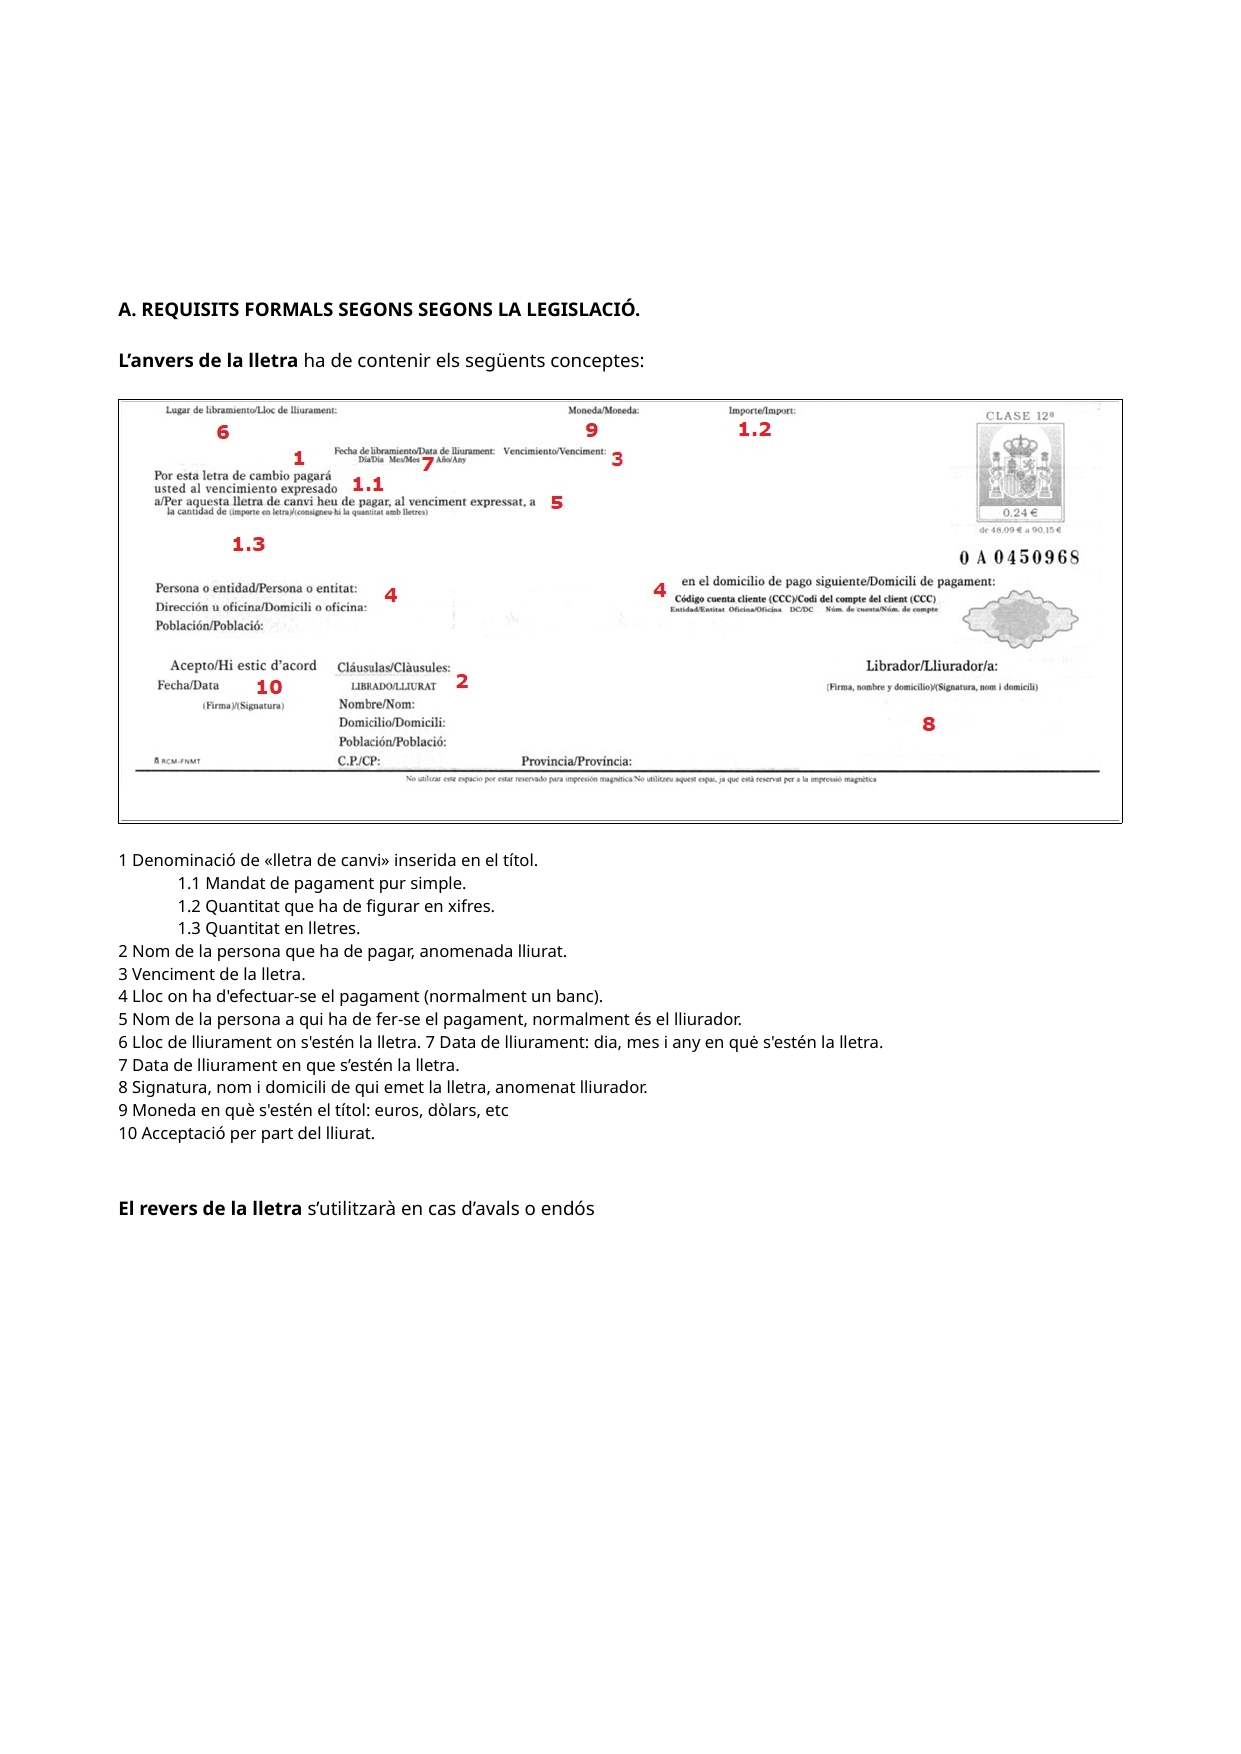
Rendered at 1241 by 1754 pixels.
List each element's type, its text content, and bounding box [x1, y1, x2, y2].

text 1 Denominació de «lletra de canvi» inserida en el títol. [118, 849, 1122, 871]
text 4 Lloc on ha d'efectuar-se el pagament (normalment un banc). [118, 985, 1122, 1008]
text 2 Nom de la persona que ha de pagar, anomenada lliurat. [118, 939, 1122, 962]
picture [121, 401, 1119, 821]
text 8 Signatura, nom i domicili de qui emet la lletra, anomenat lliurador. [118, 1076, 1122, 1098]
text 1.1 Mandat de pagament pur simple. [177, 871, 1122, 894]
text 10 Acceptació per part del lliurat. [118, 1121, 1122, 1144]
text 9 Moneda en què s'estén el títol: euros, dòlars, etc [118, 1098, 1122, 1121]
text L’anvers de la lletra ha de contenir els següents conceptes: [118, 348, 1122, 373]
text 1.3 Quantitat en lletres. [177, 917, 1122, 939]
text A. REQUISITS FORMALS SEGONS SEGONS LA LEGISLACIÓ. [118, 297, 1122, 322]
text 5 Nom de la persona a qui ha de fer-se el pagament, normalment és el lliurador. [118, 1008, 1122, 1030]
text 6 Lloc de lliurament on s'estén la lletra. 7 Data de lliurament: dia, mes i any en quė s'estén la lletra. 7 Data de lliurament en que s’estén la lletra. [118, 1030, 1122, 1076]
text El revers de la lletra s’utilitzarà en cas d’avals o endós [118, 1195, 1122, 1221]
text 1.2 Quantitat que ha de figurar en xifres. [177, 894, 1122, 917]
text 3 Venciment de la lletra. [118, 962, 1122, 985]
